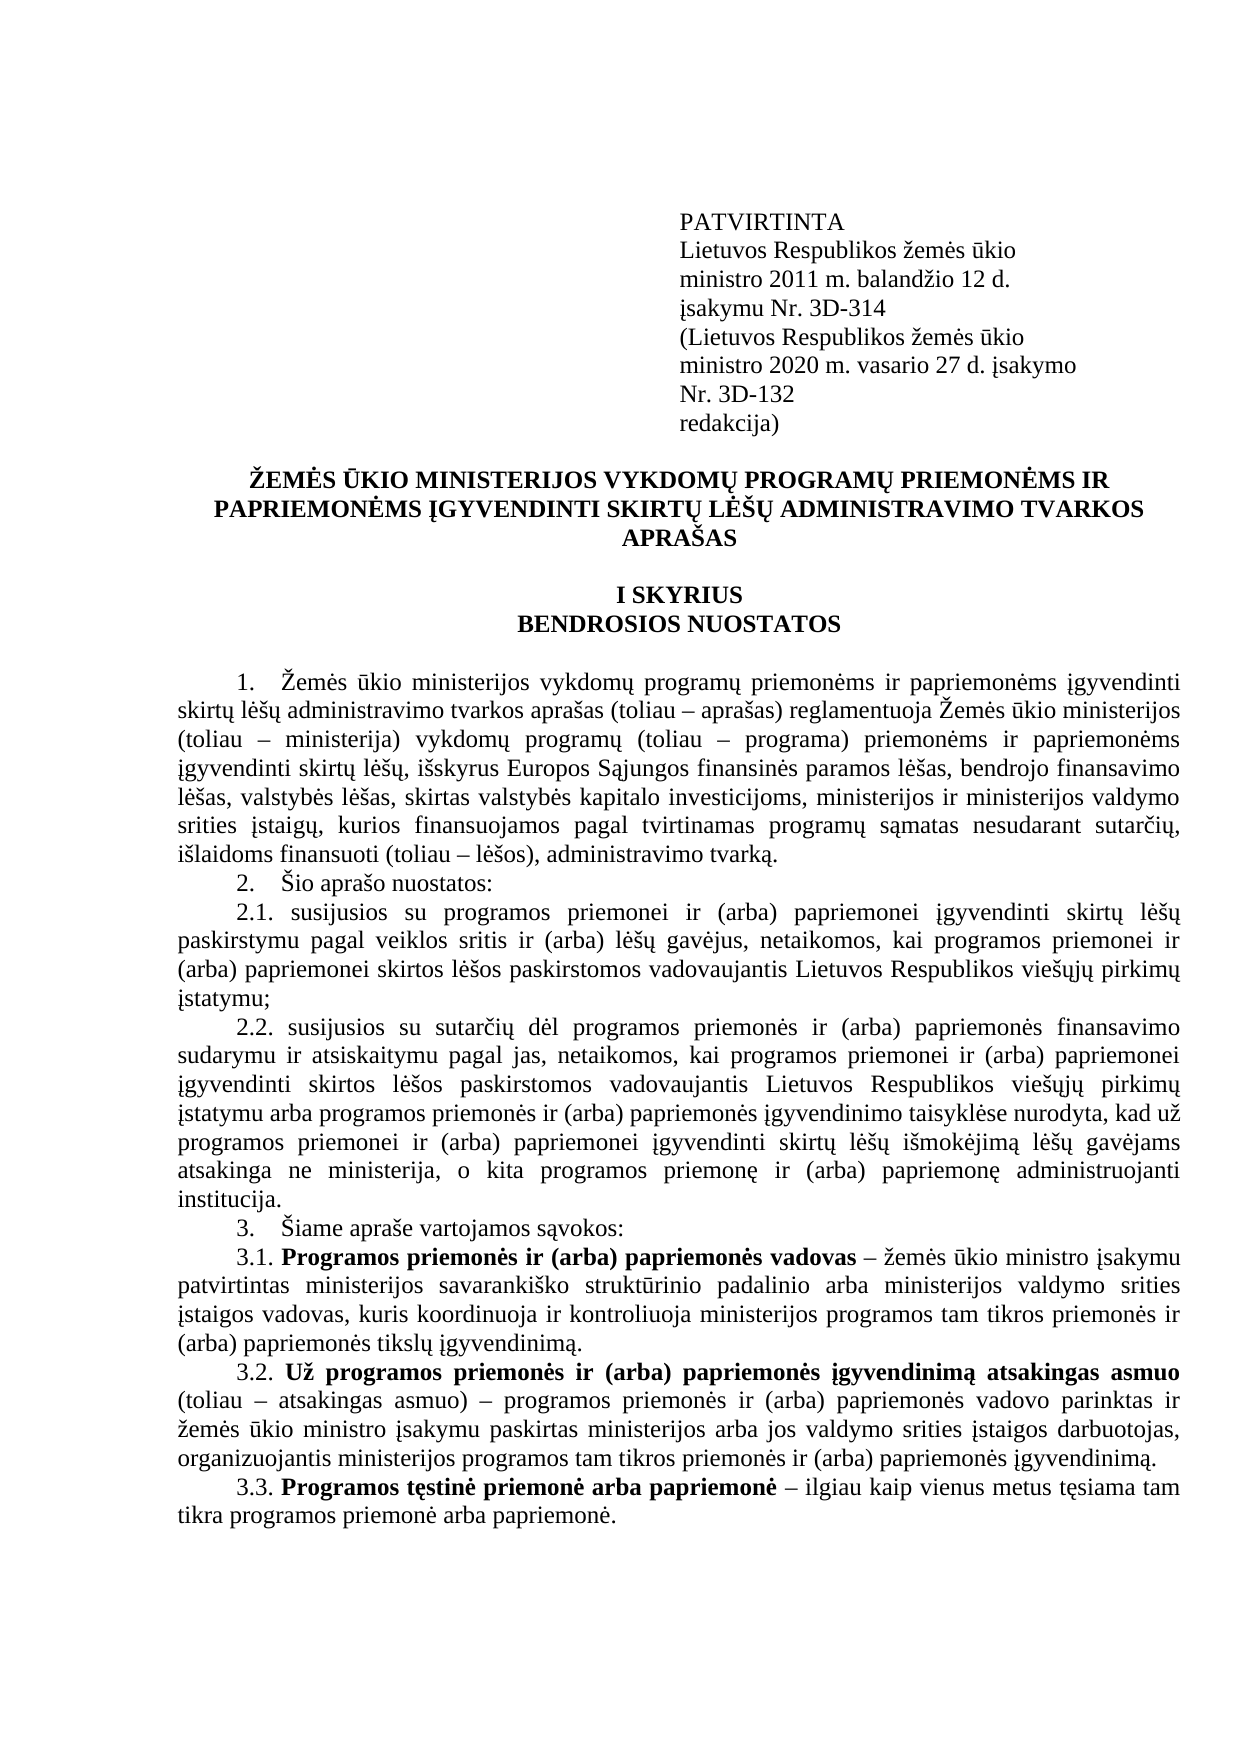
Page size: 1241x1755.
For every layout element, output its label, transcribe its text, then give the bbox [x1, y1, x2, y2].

text 3.3. Programos tęstinė priemonė arba papriemonė – ilgiau kaip vienus metus tęsiama tam tikra programos priemonė arba papriemonė. [177, 1472, 1181, 1529]
text 2.1. susijusios su programos priemonei ir (arba) papriemonei įgyvendinti skirtų lėšų paskirstymu pagal veiklos sritis ir (arba) lėšų gavėjus, netaikomos, kai programos priemonei ir (arba) papriemonei skirtos lėšos paskirstomos vadovaujantis Lietuvos Respublikos viešųjų pirkimų įstatymu; [177, 897, 1181, 1012]
text 1. Žemės ūkio ministerijos vykdomų programų priemonėms ir papriemonėms įgyvendinti skirtų lėšų administravimo tvarkos aprašas (toliau – aprašas) reglamentuoja Žemės ūkio ministerijos (toliau – ministerija) vykdomų programų (toliau – programa) priemonėms ir papriemonėms įgyvendinti skirtų lėšų, išskyrus Europos Sąjungos finansinės paramos lėšas, bendrojo finansavimo lėšas, valstybės lėšas, skirtas valstybės kapitalo investicijoms, ministerijos ir ministerijos valdymo srities įstaigų, kurios finansuojamos pagal tvirtinamas programų sąmatas nesudarant sutarčių, išlaidoms finansuoti (toliau – lėšos), administravimo tvarką. [177, 667, 1181, 868]
text ministro 2011 m. balandžio 12 d. [177, 264, 1181, 293]
text 2. Šio aprašo nuostatos: [177, 868, 1181, 897]
text 3.1. Programos priemonės ir (arba) papriemonės vadovas – žemės ūkio ministro įsakymu patvirtintas ministerijos savarankiško struktūrinio padalinio arba ministerijos valdymo srities įstaigos vadovas, kuris koordinuoja ir kontroliuoja ministerijos programos tam tikros priemonės ir (arba) papriemonės tikslų įgyvendinimą. [177, 1242, 1181, 1357]
text Nr. 3D-132 [177, 379, 1181, 408]
text redakcija) [177, 408, 1181, 437]
text ŽEMĖS ŪKIO MINISTERIJOS VYKDOMŲ PROGRAMŲ PRIEMONĖMS IR PAPRIEMONĖMS ĮGYVENDINTI SKIRTŲ LĖŠŲ ADMINISTRAVIMO TVARKOS APRAŠAS [177, 465, 1181, 552]
text PATVIRTINTA [679, 207, 1181, 235]
text ministro 2020 m. vasario 27 d. įsakymo [177, 350, 1181, 379]
text 2.2. susijusios su sutarčių dėl programos priemonės ir (arba) papriemonės finansavimo sudarymu ir atsiskaitymu pagal jas, netaikomos, kai programos priemonei ir (arba) papriemonei įgyvendinti skirtos lėšos paskirstomos vadovaujantis Lietuvos Respublikos viešųjų pirkimų įstatymu arba programos priemonės ir (arba) papriemonės įgyvendinimo taisyklėse nurodyta, kad už programos priemonei ir (arba) papriemonei įgyvendinti skirtų lėšų išmokėjimą lėšų gavėjams atsakinga ne ministerija, o kita programos priemonę ir (arba) papriemonę administruojanti institucija. [177, 1012, 1181, 1213]
text BENDROSIOS NUOSTATOS [177, 609, 1181, 638]
text Lietuvos Respublikos žemės ūkio [177, 235, 1181, 264]
text I SKYRIUS [177, 580, 1181, 609]
text 3. Šiame apraše vartojamos sąvokos: [177, 1213, 1181, 1242]
text (Lietuvos Respublikos žemės ūkio [177, 322, 1181, 350]
text 3.2. Už programos priemonės ir (arba) papriemonės įgyvendinimą atsakingas asmuo (toliau – atsakingas asmuo) – programos priemonės ir (arba) papriemonės vadovo parinktas ir žemės ūkio ministro įsakymu paskirtas ministerijos arba jos valdymo srities įstaigos darbuotojas, organizuojantis ministerijos programos tam tikros priemonės ir (arba) papriemonės įgyvendinimą. [177, 1357, 1181, 1472]
text įsakymu Nr. 3D-314 [177, 293, 1181, 322]
